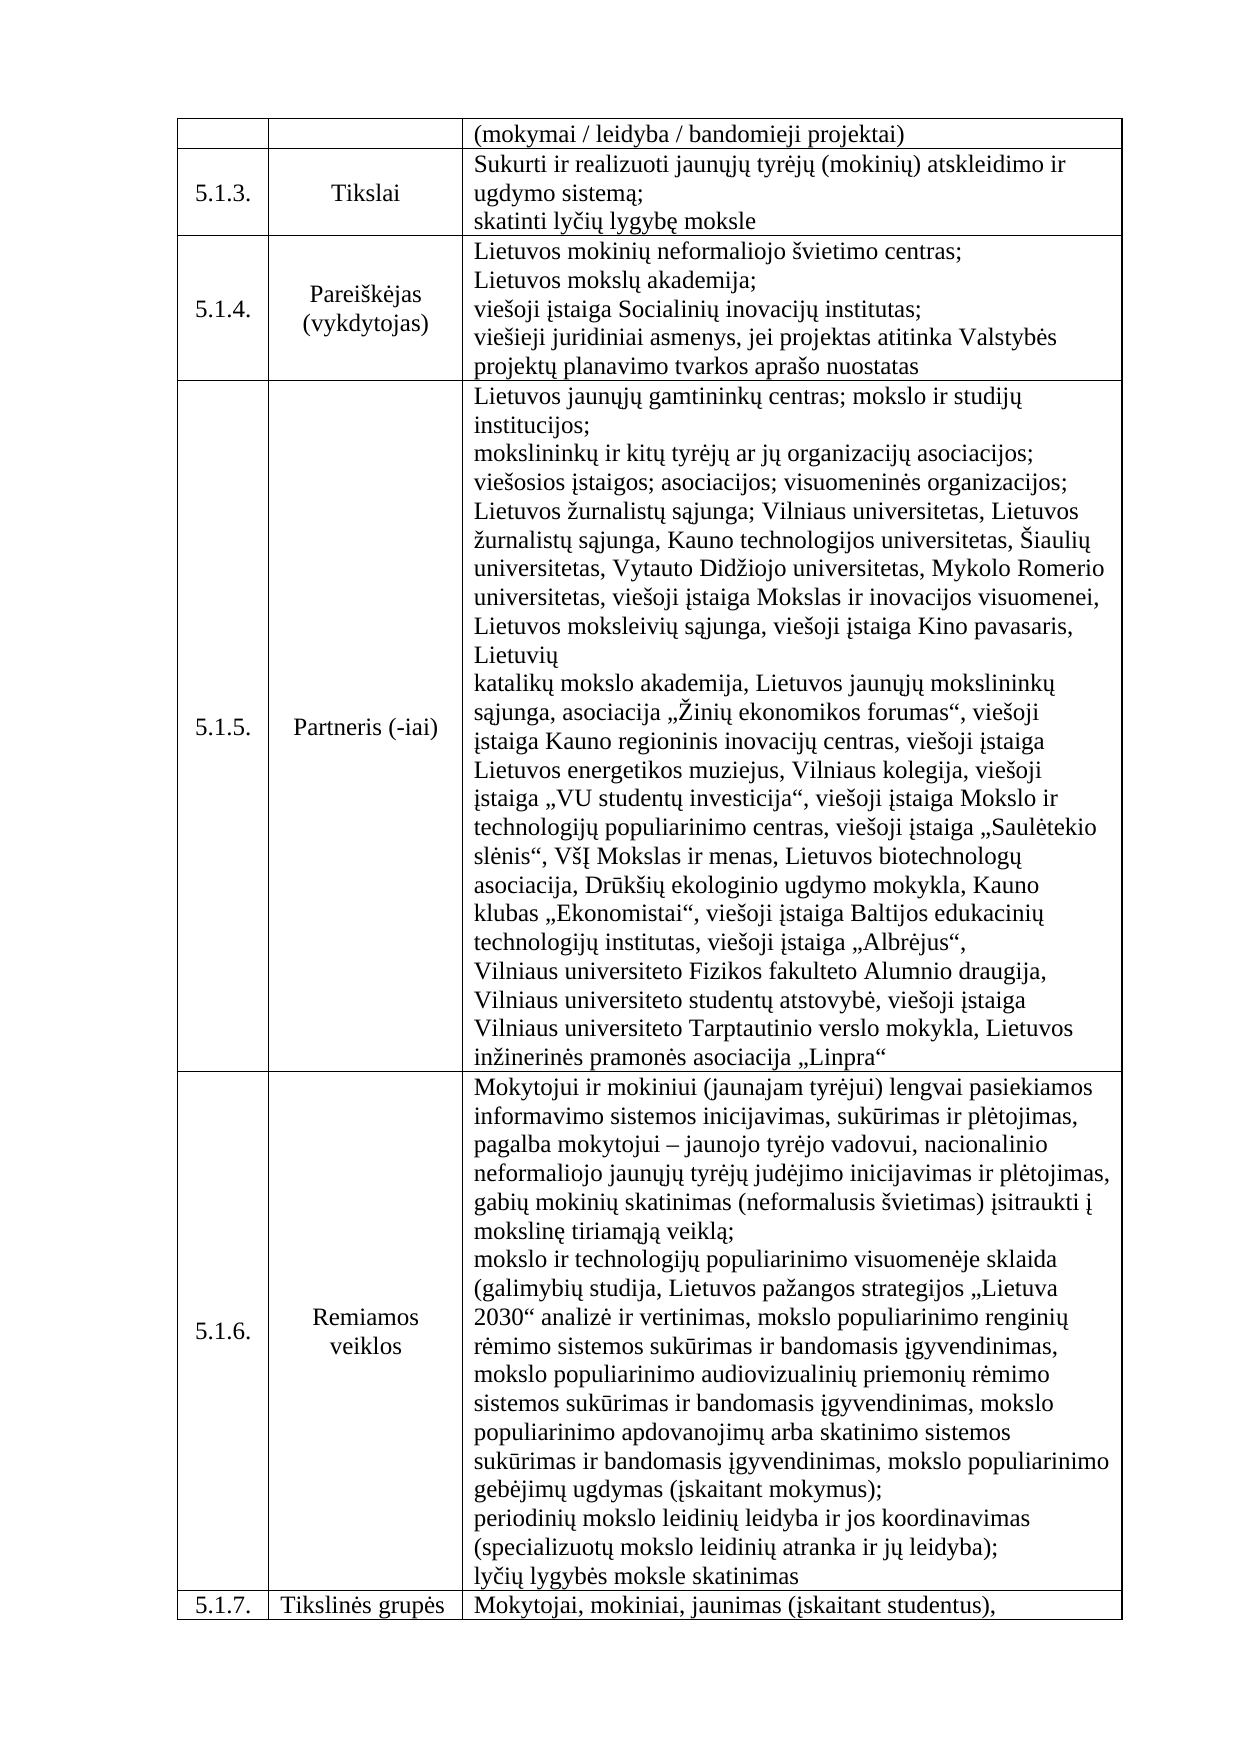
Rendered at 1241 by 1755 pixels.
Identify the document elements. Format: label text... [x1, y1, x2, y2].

table_cell Mokytojui ir mokiniui (jaunajam tyrėjui) lengvai pasiekiamos informavimo sistemos inicijavimas, sukūrimas ir plėtojimas, pagalba mokytojui – jaunojo tyrėjo vadovui, nacionalinio neformaliojo jaunųjų tyrėjų judėjimo inicijavimas ir plėtojimas, gabių mokinių skatinimas (neformalusis švietimas) įsitraukti į mokslinę tiriamąją veiklą; mokslo ir technologijų populiarinimo visuomenėje sklaida (galimybių studija, Lietuvos pažangos strategijos „Lietuva 2030“ analizė ir vertinimas, mokslo populiarinimo renginių rėmimo sistemos sukūrimas ir bandomasis įgyvendinimas, mokslo populiarinimo audiovizualinių priemonių rėmimo sistemos sukūrimas ir bandomasis įgyvendinimas, mokslo populiarinimo apdovanojimų arba skatinimo sistemos sukūrimas ir bandomasis įgyvendinimas, mokslo populiarinimo gebėjimų ugdymas (įskaitant mokymus); periodinių mokslo leidinių leidyba ir jos koordinavimas (specializuotų mokslo leidinių atranka ir jų leidyba); lyčių lygybės moksle skatinimas [463, 1072, 1121, 1589]
table_cell 5.1.4. [178, 236, 268, 380]
table_cell Pareiškėjas (vykdytojas) [269, 236, 462, 380]
table_cell Tikslai [269, 149, 462, 235]
table_cell Lietuvos mokinių neformaliojo švietimo centras; Lietuvos mokslų akademija; viešoji įstaiga Socialinių inovacijų institutas; viešieji juridiniai asmenys, jei projektas atitinka Valstybės projektų planavimo tvarkos aprašo nuostatas [463, 236, 1121, 380]
table_cell [269, 119, 462, 148]
table_cell Lietuvos jaunųjų gamtininkų centras; mokslo ir studijų institucijos; mokslininkų ir kitų tyrėjų ar jų organizacijų asociacijos; viešosios įstaigos; asociacijos; visuomeninės organizacijos; Lietuvos žurnalistų sąjunga; Vilniaus universitetas, Lietuvos žurnalistų sąjunga, Kauno technologijos universitetas, Šiaulių universitetas, Vytauto Didžiojo universitetas, Mykolo Romerio universitetas, viešoji įstaiga Mokslas ir inovacijos visuomenei, Lietuvos moksleivių sąjunga, viešoji įstaiga Kino pavasaris, Lietuvių katalikų mokslo akademija, Lietuvos jaunųjų mokslininkų sąjunga, asociacija „Žinių ekonomikos forumas“, viešoji įstaiga Kauno regioninis inovacijų centras, viešoji įstaiga Lietuvos energetikos muziejus, Vilniaus kolegija, viešoji įstaiga „VU studentų investicija“, viešoji įstaiga Mokslo ir technologijų populiarinimo centras, viešoji įstaiga „Saulėtekio slėnis“, VšĮ Mokslas ir menas, Lietuvos biotechnologų asociacija, Drūkšių ekologinio ugdymo mokykla, Kauno klubas „Ekonomistai“, viešoji įstaiga Baltijos edukacinių technologijų institutas, viešoji įstaiga „Albrėjus“, Vilniaus universiteto Fizikos fakulteto Alumnio draugija, Vilniaus universiteto studentų atstovybė, viešoji įstaiga Vilniaus universiteto Tarptautinio verslo mokykla, Lietuvos inžinerinės pramonės asociacija „Linpra“ [463, 381, 1121, 1071]
table_cell 5.1.7. [178, 1591, 268, 1619]
table_cell 5.1.3. [178, 149, 268, 235]
table_cell Remiamos veiklos [269, 1072, 462, 1589]
table_cell (mokymai / leidyba / bandomieji projektai) [463, 119, 1121, 148]
table_cell [178, 119, 268, 148]
table_cell Tikslinės grupės [269, 1591, 462, 1619]
table_cell 5.1.5. [178, 381, 268, 1071]
table_cell Sukurti ir realizuoti jaunųjų tyrėjų (mokinių) atskleidimo ir ugdymo sistemą; skatinti lyčių lygybę moksle [463, 149, 1121, 235]
table_cell 5.1.6. [178, 1072, 268, 1589]
table_cell Partneris (-iai) [269, 381, 462, 1071]
table_cell Mokytojai, mokiniai, jaunimas (įskaitant studentus), [463, 1591, 1121, 1619]
